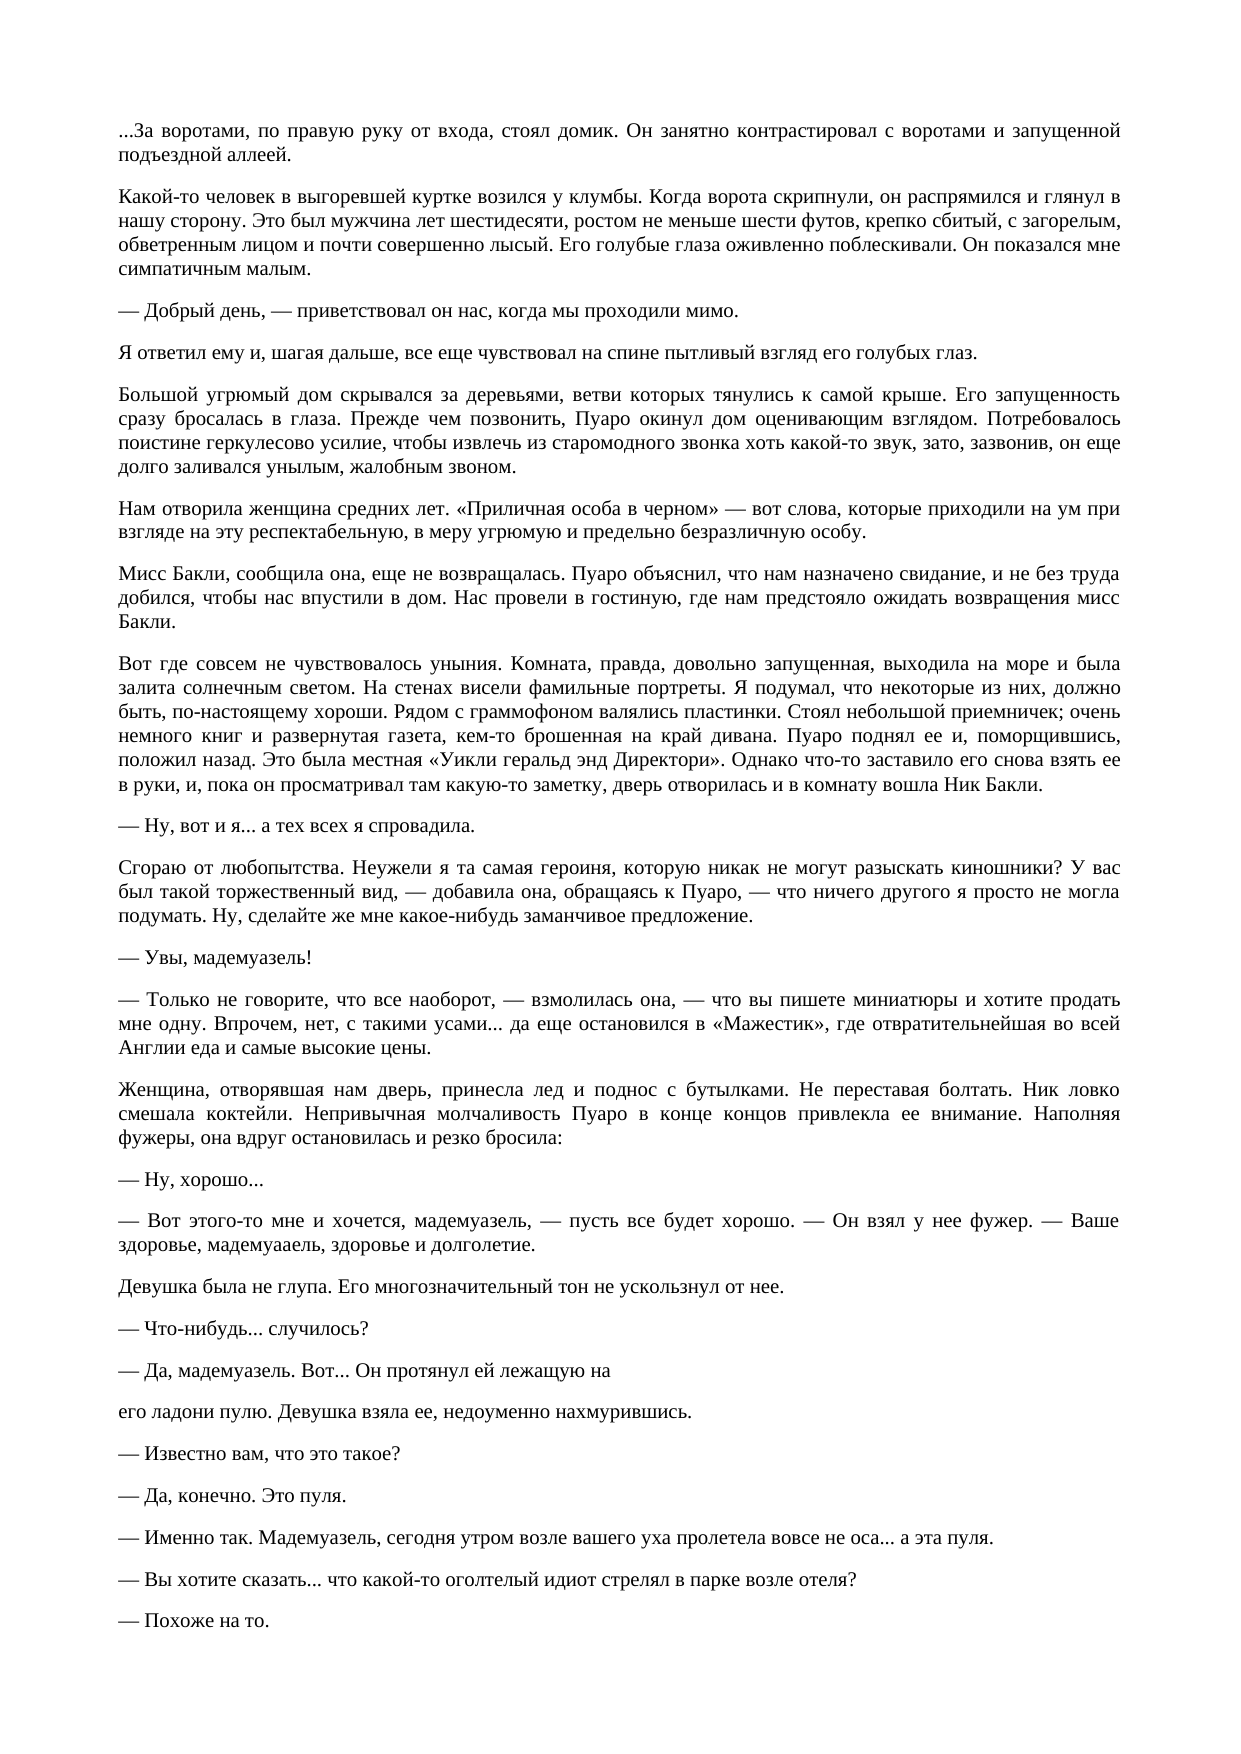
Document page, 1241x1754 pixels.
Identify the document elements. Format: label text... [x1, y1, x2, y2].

text — Вот этого-то мне и хочется, мадемуазель, — пусть все будет хорошо. — Он взял у нее фужер. — Ваше здоровье, мадемуааель, здоровье и долголетие. [118, 1208, 1122, 1256]
text — Известно вам, что это такое? [118, 1441, 1122, 1465]
text Девушка была не глупа. Его многозначительный тон не ускользнул от нее. [118, 1274, 1122, 1298]
text — Увы, мадемуазель! [118, 945, 1122, 969]
text — Ну, хорошо... [118, 1166, 1122, 1191]
text Женщина, отворявшая нам дверь, принесла лед и поднос с бутылками. Не переставая болтать. Ник ловко смешала коктейли. Непривычная молчаливость Пуаро в конце концов привлекла ее внимание. Наполняя фужеры, она вдруг остановилась и резко бросила: [118, 1077, 1122, 1149]
text — Добрый день, — приветствовал он нас, когда мы проходили мимо. [118, 298, 1122, 322]
text его ладони пулю. Девушка взяла ее, недоуменно нахмурившись. [118, 1399, 1122, 1423]
text Большой угрюмый дом скрывался за деревьями, ветви которых тянулись к самой крыше. Его запущенность сразу бросалась в глаза. Прежде чем позвонить, Пуаро окинул дом оценивающим взглядом. Потребовалось поистине геркулесово усилие, чтобы извлечь из старомодного звонка хоть какой-то звук, зато, зазвонив, он еще долго заливался унылым, жалобным звоном. [118, 381, 1122, 478]
text Сгораю от любопытства. Неужели я та самая героиня, которую никак не могут разыскать киношники? У вас был такой торжественный вид, — добавила она, обращаясь к Пуаро, — что ничего другого я просто не могла подумать. Ну, сделайте же мне какое-нибудь заманчивое предложение. [118, 855, 1122, 927]
text Мисс Бакли, сообщила она, еще не возвращалась. Пуаро объяснил, что нам назначено свидание, и не без труда добился, чтобы нас впустили в дом. Нас провели в гостиную, где нам предстояло ожидать возвращения мисс Бакли. [118, 561, 1122, 633]
text — Похоже на то. [118, 1608, 1122, 1632]
text ...За воротами, по правую руку от входа, стоял домик. Он занятно контрастировал с воротами и запущенной подъездной аллеей. [118, 118, 1122, 166]
text — Что-нибудь... случилось? [118, 1316, 1122, 1340]
text — Вы хотите сказать... что какой-то оголтелый идиот стрелял в парке возле отеля? [118, 1566, 1122, 1591]
text — Да, конечно. Это пуля. [118, 1483, 1122, 1507]
text — Ну, вот и я... а тех всех я спровадила. [118, 813, 1122, 837]
text Какой-то человек в выгоревшей куртке возился у клумбы. Когда ворота скрипнули, он распрямился и глянул в нашу сторону. Это был мужчина лет шестидесяти, ростом не меньше шести футов, крепко сбитый, с загорелым, обветренным лицом и почти совершенно лысый. Его голубые глаза оживленно поблескивали. Он показался мне симпатичным малым. [118, 184, 1122, 280]
text — Именно так. Мадемуазель, сегодня утром возле вашего уха пролетела вовсе не оса... а эта пуля. [118, 1525, 1122, 1549]
text — Только не говорите, что все наоборот, — взмолилась она, — что вы пишете миниатюры и хотите продать мне одну. Впрочем, нет, с такими усами... да еще остановился в «Мажестик», где отвратительнейшая во всей Англии еда и самые высокие цены. [118, 987, 1122, 1059]
text Вот где совсем не чувствовалось уныния. Комната, правда, довольно запущенная, выходила на море и была залита солнечным светом. На стенах висели фамильные портреты. Я подумал, что некоторые из них, должно быть, по-настоящему хороши. Рядом с граммофоном валялись пластинки. Стоял небольшой приемничек; очень немного книг и развернутая газета, кем-то брошенная на край дивана. Пуаро поднял ее и, поморщившись, положил назад. Это была местная «Уикли геральд энд Директори». Однако что-то заставило его снова взять ее в руки, и, пока он просматривал там какую-то заметку, дверь отворилась и в комнату вошла Ник Бакли. [118, 651, 1122, 796]
text — Да, мадемуазель. Вот... Он протянул ей лежащую на [118, 1358, 1122, 1382]
text Нам отворила женщина средних лет. «Приличная особа в черном» — вот слова, которые приходили на ум при взгляде на эту респектабельную, в меру угрюмую и предельно безразличную особу. [118, 495, 1122, 543]
text Я ответил ему и, шагая дальше, все еще чувствовал на спине пытливый взгляд его голубых глаз. [118, 340, 1122, 364]
